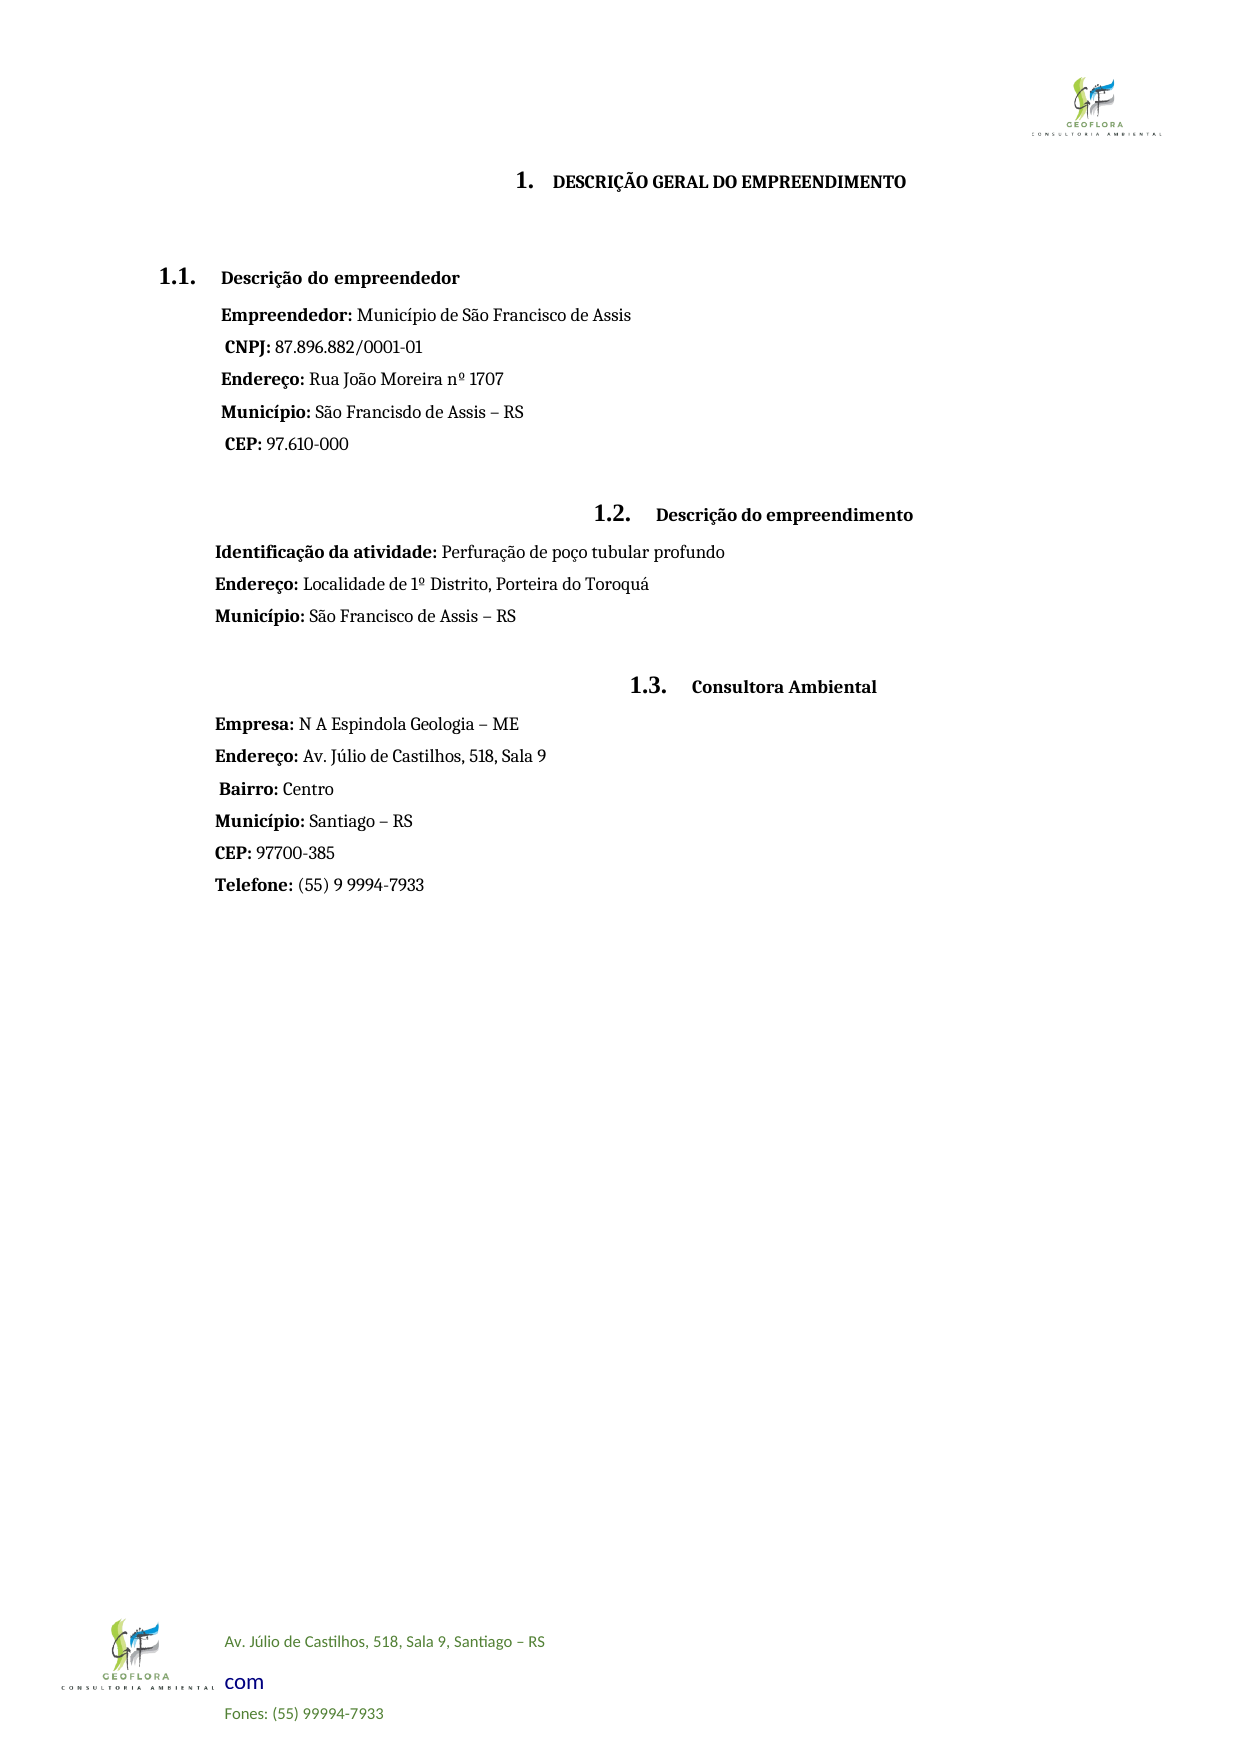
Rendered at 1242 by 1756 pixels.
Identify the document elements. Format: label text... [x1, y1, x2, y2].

text Endereço: Av. Júlio de Castilhos, 518, Sala 9 [215, 746, 678, 767]
text Município: Santiago – RS [215, 810, 1206, 832]
text Bairro: Centro [215, 778, 678, 799]
text Telefone: (55) 9 9994-7933 [215, 875, 1206, 896]
list Consultora Ambiental [300, 670, 1206, 699]
text Empresa: N A Espindola Geologia – ME [215, 713, 678, 735]
text Identificação da atividade: Perfuração de poço tubular profundo [215, 541, 911, 563]
text Endereço: Rua João Moreira nº 1707 [221, 369, 621, 390]
list Descrição do empreendedor [143, 261, 754, 290]
list DESCRIÇÃO GERAL DO EMPREENDIMENTO [215, 165, 1206, 194]
text Empreendedor: Município de São Francisco de Assis [221, 304, 754, 326]
text Município: São Francisdo de Assis – RS [221, 401, 621, 423]
text Município: São Francisco de Assis – RS [215, 606, 911, 627]
text CEP: 97.610-000 [221, 433, 621, 455]
text Endereço: Localidade de 1º Distrito, Porteira do Toroquá [215, 573, 911, 595]
list Descrição do empreendimento [300, 498, 1206, 527]
text CNPJ: 87.896.882/0001-01 [221, 337, 754, 358]
text CEP: 97700-385 [215, 843, 1206, 864]
